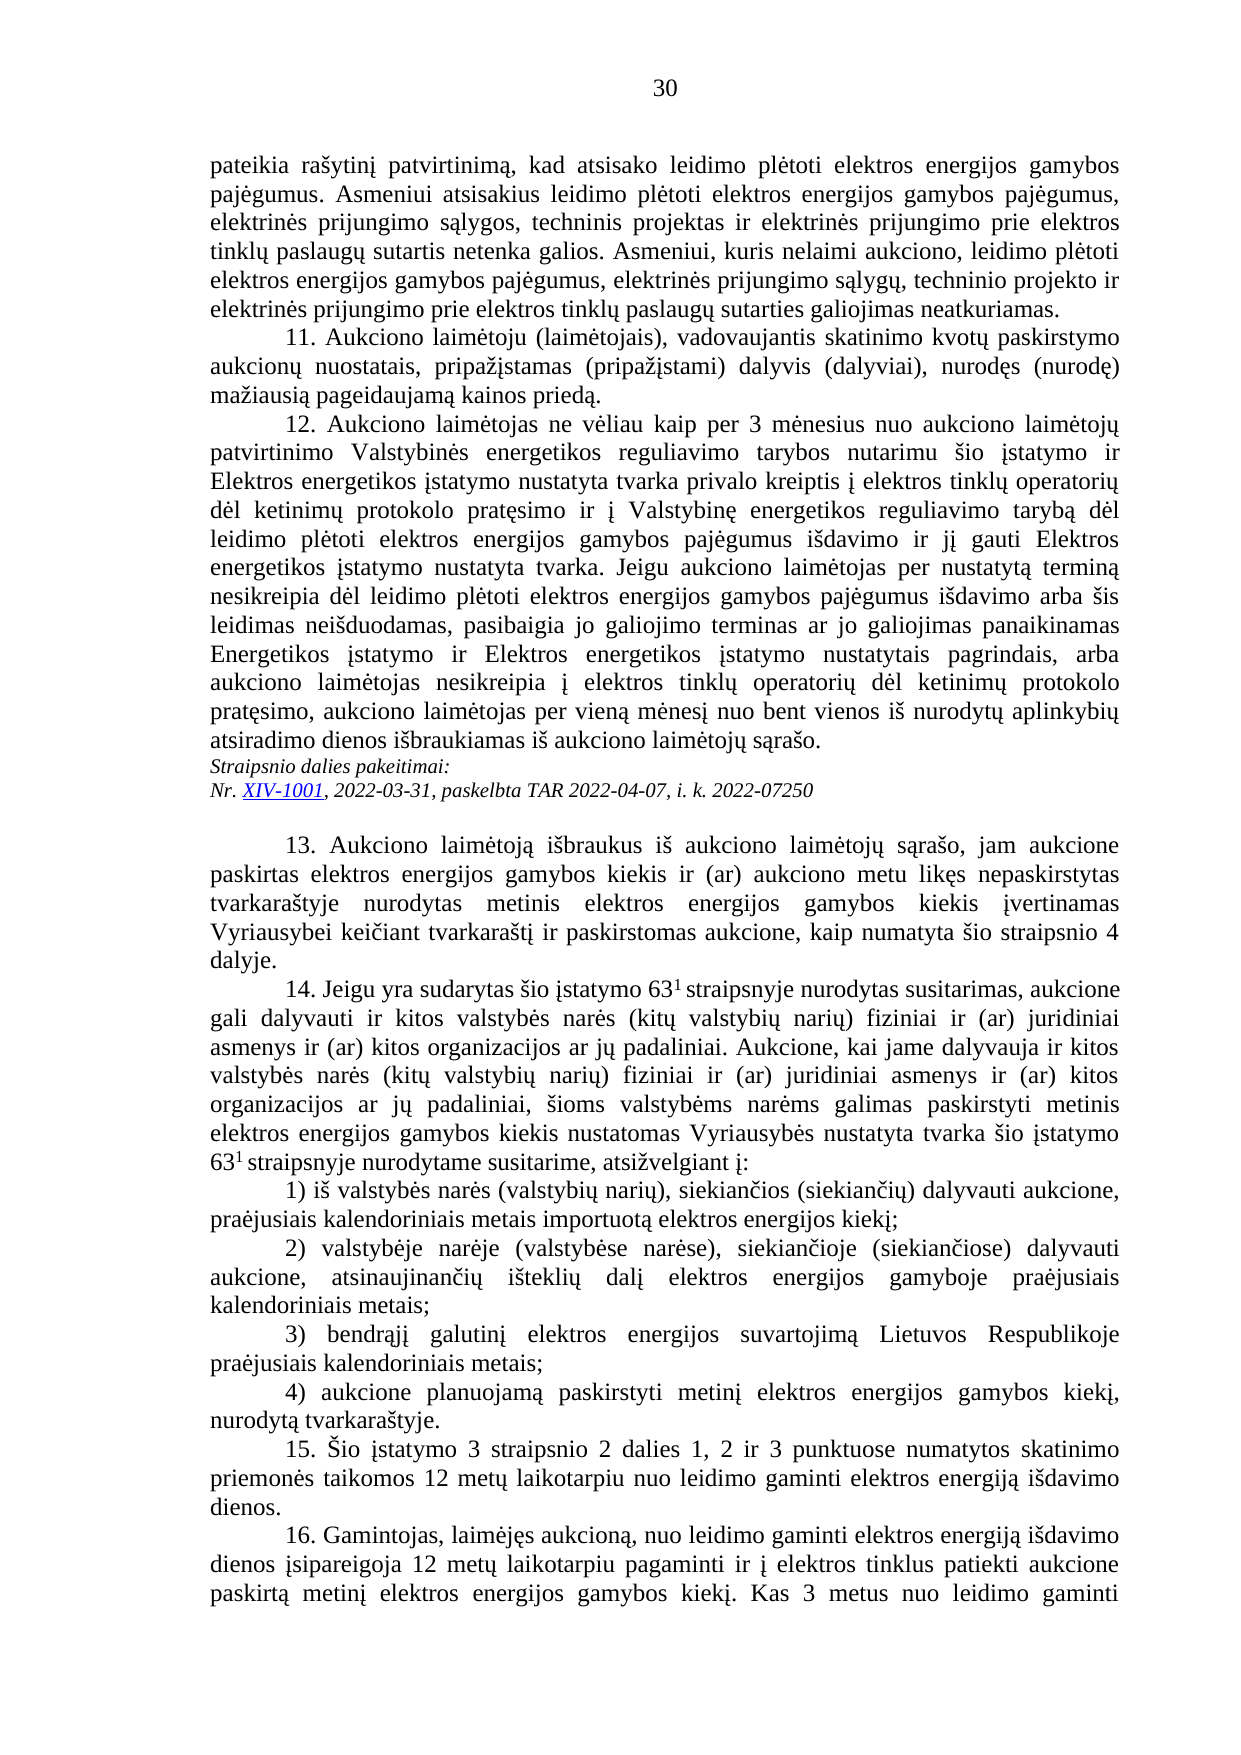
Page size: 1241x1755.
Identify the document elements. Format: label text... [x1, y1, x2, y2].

text 15. Šio įstatymo 3 straipsnio 2 dalies 1, 2 ir 3 punktuose numatytos skatinimo priemonės taikomos 12 metų laikotarpiu nuo leidimo gaminti elektros energiją išdavimo dienos. [210, 1434, 1120, 1521]
text 13. Aukciono laimėtoją išbraukus iš aukciono laimėtojų sąrašo, jam aukcione paskirtas elektros energijos gamybos kiekis ir (ar) aukciono metu likęs nepaskirstytas tvarkaraštyje nurodytas metinis elektros energijos gamybos kiekis įvertinamas Vyriausybei keičiant tvarkaraštį ir paskirstomas aukcione, kaip numatyta šio straipsnio 4 dalyje. [210, 831, 1120, 974]
text 14. Jeigu yra sudarytas šio įstatymo 631 straipsnyje nurodytas susitarimas, aukcione gali dalyvauti ir kitos valstybės narės (kitų valstybių narių) fiziniai ir (ar) juridiniai asmenys ir (ar) kitos organizacijos ar jų padaliniai. Aukcione, kai jame dalyvauja ir kitos valstybės narės (kitų valstybių narių) fiziniai ir (ar) juridiniai asmenys ir (ar) kitos organizacijos ar jų padaliniai, šioms valstybėms narėms galimas paskirstyti metinis elektros energijos gamybos kiekis nustatomas Vyriausybės nustatyta tvarka šio įstatymo 631 straipsnyje nurodytame susitarime, atsižvelgiant į: [210, 974, 1120, 1176]
text 1) iš valstybės narės (valstybių narių), siekiančios (siekiančių) dalyvauti aukcione, praėjusiais kalendoriniais metais importuotą elektros energijos kiekį; [210, 1176, 1120, 1233]
text pateikia rašytinį patvirtinimą, kad atsisako leidimo plėtoti elektros energijos gamybos pajėgumus. Asmeniui atsisakius leidimo plėtoti elektros energijos gamybos pajėgumus, elektrinės prijungimo sąlygos, techninis projektas ir elektrinės prijungimo prie elektros tinklų paslaugų sutartis netenka galios. Asmeniui, kuris nelaimi aukciono, leidimo plėtoti elektros energijos gamybos pajėgumus, elektrinės prijungimo sąlygų, techninio projekto ir elektrinės prijungimo prie elektros tinklų paslaugų sutarties galiojimas neatkuriamas. [210, 150, 1120, 322]
text 4) aukcione planuojamą paskirstyti metinį elektros energijos gamybos kiekį, nurodytą tvarkaraštyje. [210, 1377, 1120, 1434]
text 12. Aukciono laimėtojas ne vėliau kaip per 3 mėnesius nuo aukciono laimėtojų patvirtinimo Valstybinės energetikos reguliavimo tarybos nutarimu šio įstatymo ir Elektros energetikos įstatymo nustatyta tvarka privalo kreiptis į elektros tinklų operatorių dėl ketinimų protokolo pratęsimo ir į Valstybinę energetikos reguliavimo tarybą dėl leidimo plėtoti elektros energijos gamybos pajėgumus išdavimo ir jį gauti Elektros energetikos įstatymo nustatyta tvarka. Jeigu aukciono laimėtojas per nustatytą terminą nesikreipia dėl leidimo plėtoti elektros energijos gamybos pajėgumus išdavimo arba šis leidimas neišduodamas, pasibaigia jo galiojimo terminas ar jo galiojimas panaikinamas Energetikos įstatymo ir Elektros energetikos įstatymo nustatytais pagrindais, arba aukciono laimėtojas nesikreipia į elektros tinklų operatorių dėl ketinimų protokolo pratęsimo, aukciono laimėtojas per vieną mėnesį nuo bent vienos iš nurodytų aplinkybių atsiradimo dienos išbraukiamas iš aukciono laimėtojų sąrašo. [210, 409, 1120, 754]
text Straipsnio dalies pakeitimai: [210, 754, 1120, 778]
text 2) valstybėje narėje (valstybėse narėse), siekiančioje (siekiančiose) dalyvauti aukcione, atsinaujinančių išteklių dalį elektros energijos gamyboje praėjusiais kalendoriniais metais; [210, 1233, 1120, 1319]
text 11. Aukciono laimėtoju (laimėtojais), vadovaujantis skatinimo kvotų paskirstymo aukcionų nuostatais, pripažįstamas (pripažįstami) dalyvis (dalyviai), nurodęs (nurodę) mažiausią pageidaujamą kainos priedą. [210, 322, 1120, 409]
text 16. Gamintojas, laimėjęs aukcioną, nuo leidimo gaminti elektros energiją išdavimo dienos įsipareigoja 12 metų laikotarpiu pagaminti ir į elektros tinklus patiekti aukcione paskirtą metinį elektros energijos gamybos kiekį. Kas 3 metus nuo leidimo gaminti [210, 1521, 1120, 1607]
text Nr. XIV-1001, 2022-03-31, paskelbta TAR 2022-04-07, i. k. 2022-07250 [210, 778, 1120, 802]
text 3) bendrąjį galutinį elektros energijos suvartojimą Lietuvos Respublikoje praėjusiais kalendoriniais metais; [210, 1319, 1120, 1377]
